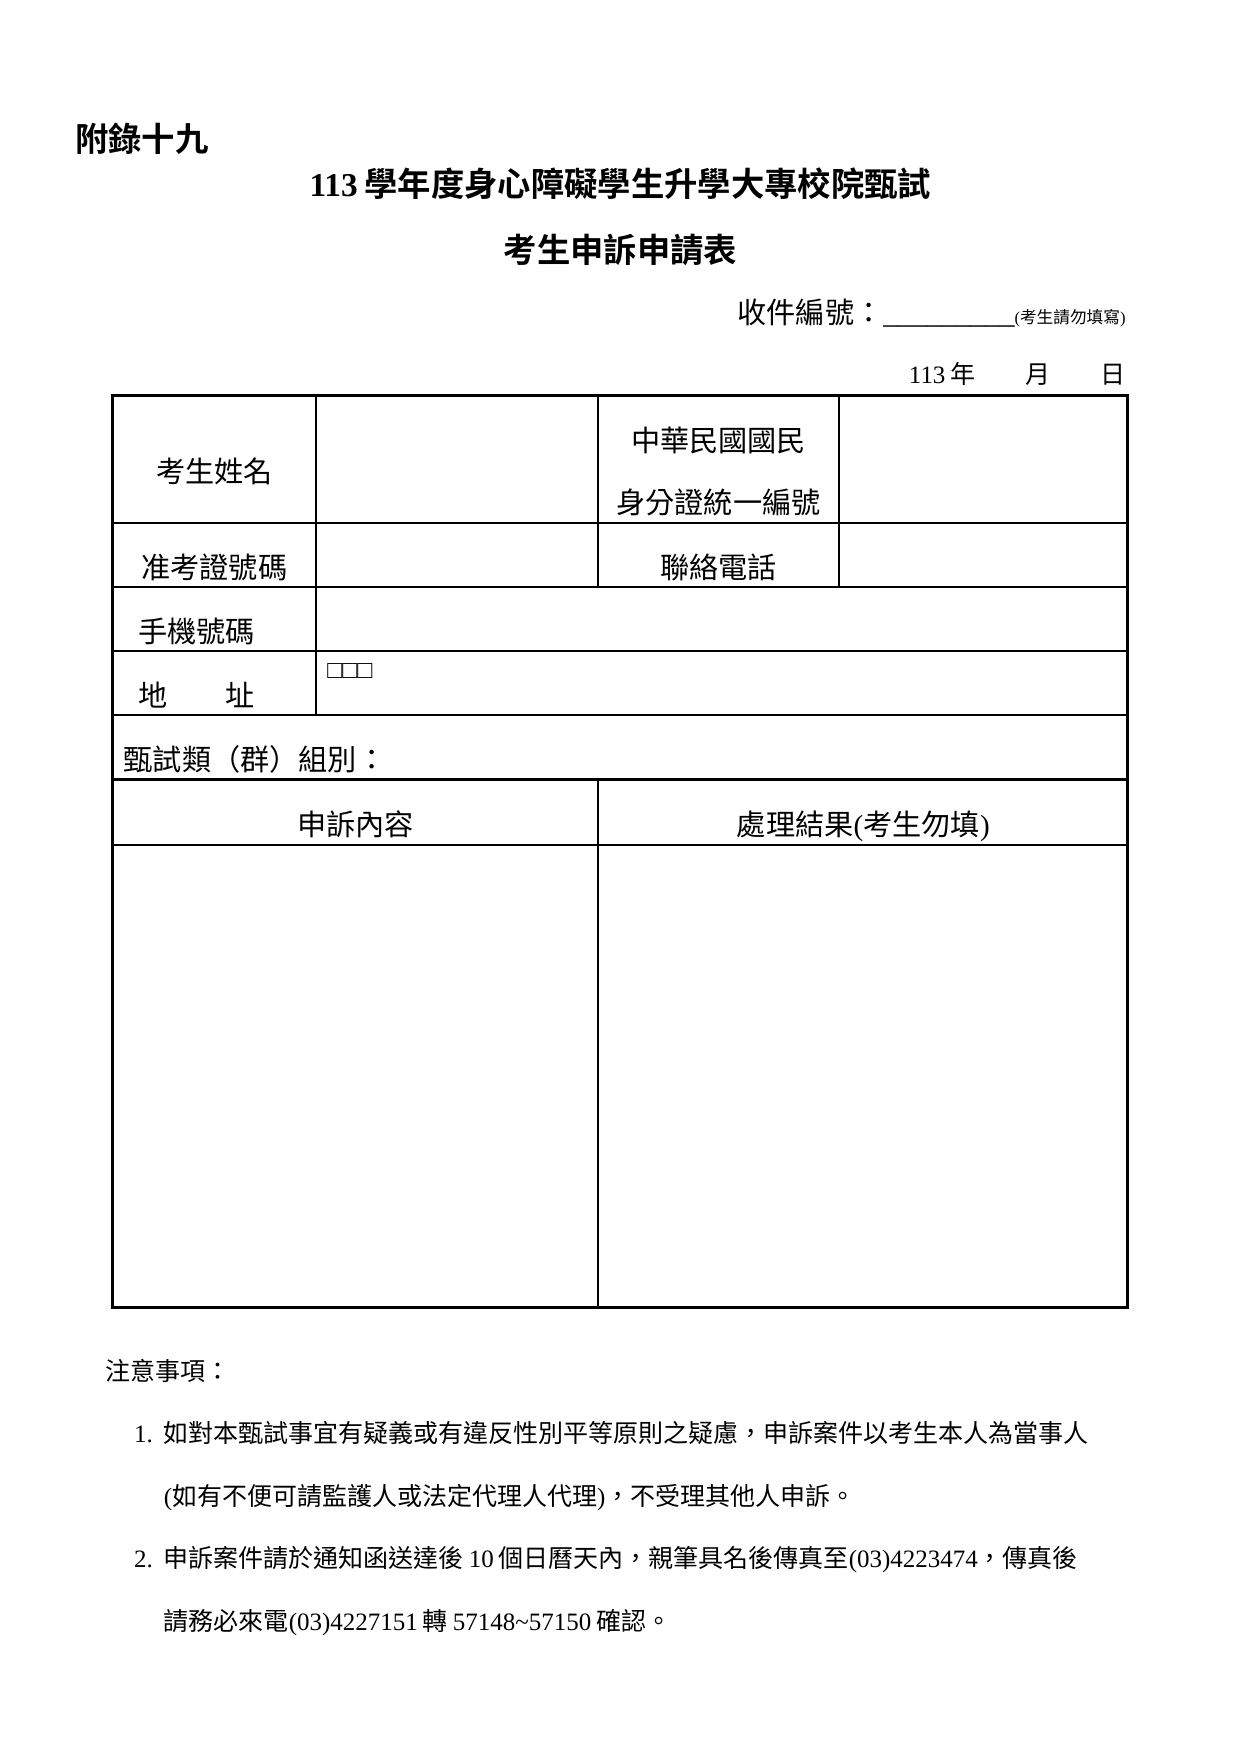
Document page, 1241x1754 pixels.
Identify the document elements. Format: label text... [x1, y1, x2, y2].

table_cell 甄試類（群）組別： [114, 716, 1126, 778]
text 113學年度身心障礙學生升學大專校院甄試 [75, 158, 1165, 206]
subtitle 考生申訴申請表 [75, 206, 1165, 269]
list 如對本甄試事宜有疑義或有違反性別平等原則之疑慮，申訴案件以考生本人為當事人(如有不便可請監護人或法定代理人代理)，不受理其他人申訴。 [134, 1390, 1121, 1515]
table_cell 申訴內容 [114, 781, 597, 844]
table_cell 處理結果(考生勿填) [599, 781, 1126, 844]
table_header [317, 397, 597, 522]
table_cell [317, 588, 1126, 650]
table_cell 手機號碼 [114, 588, 315, 650]
table_cell [114, 846, 597, 1306]
table_header 考生姓名 [114, 397, 315, 522]
list 申訴案件請於通知函送達後10個日曆天內，親筆具名後傳真至(03)4223474，傳真後請務必來電(03)4227151轉57148~57150確認。 [134, 1515, 1100, 1640]
text 注意事項： [105, 1327, 1100, 1390]
subtitle 附錄十九 [75, 96, 1165, 158]
table_cell □□□ [317, 652, 1126, 714]
table_cell [317, 524, 597, 586]
table_cell 聯絡電話 [599, 524, 838, 586]
table_cell [840, 524, 1126, 586]
table_cell [599, 846, 1126, 1306]
table_header 中華民國國民 身分證統一編號 [599, 397, 838, 522]
text 收件編號：_________(考生請勿填寫) [75, 269, 1125, 331]
table_cell 地 址 [114, 652, 315, 714]
table_header [840, 397, 1126, 522]
text 113年 月 日 [75, 331, 1125, 394]
table_cell 准考證號碼 [114, 524, 315, 586]
